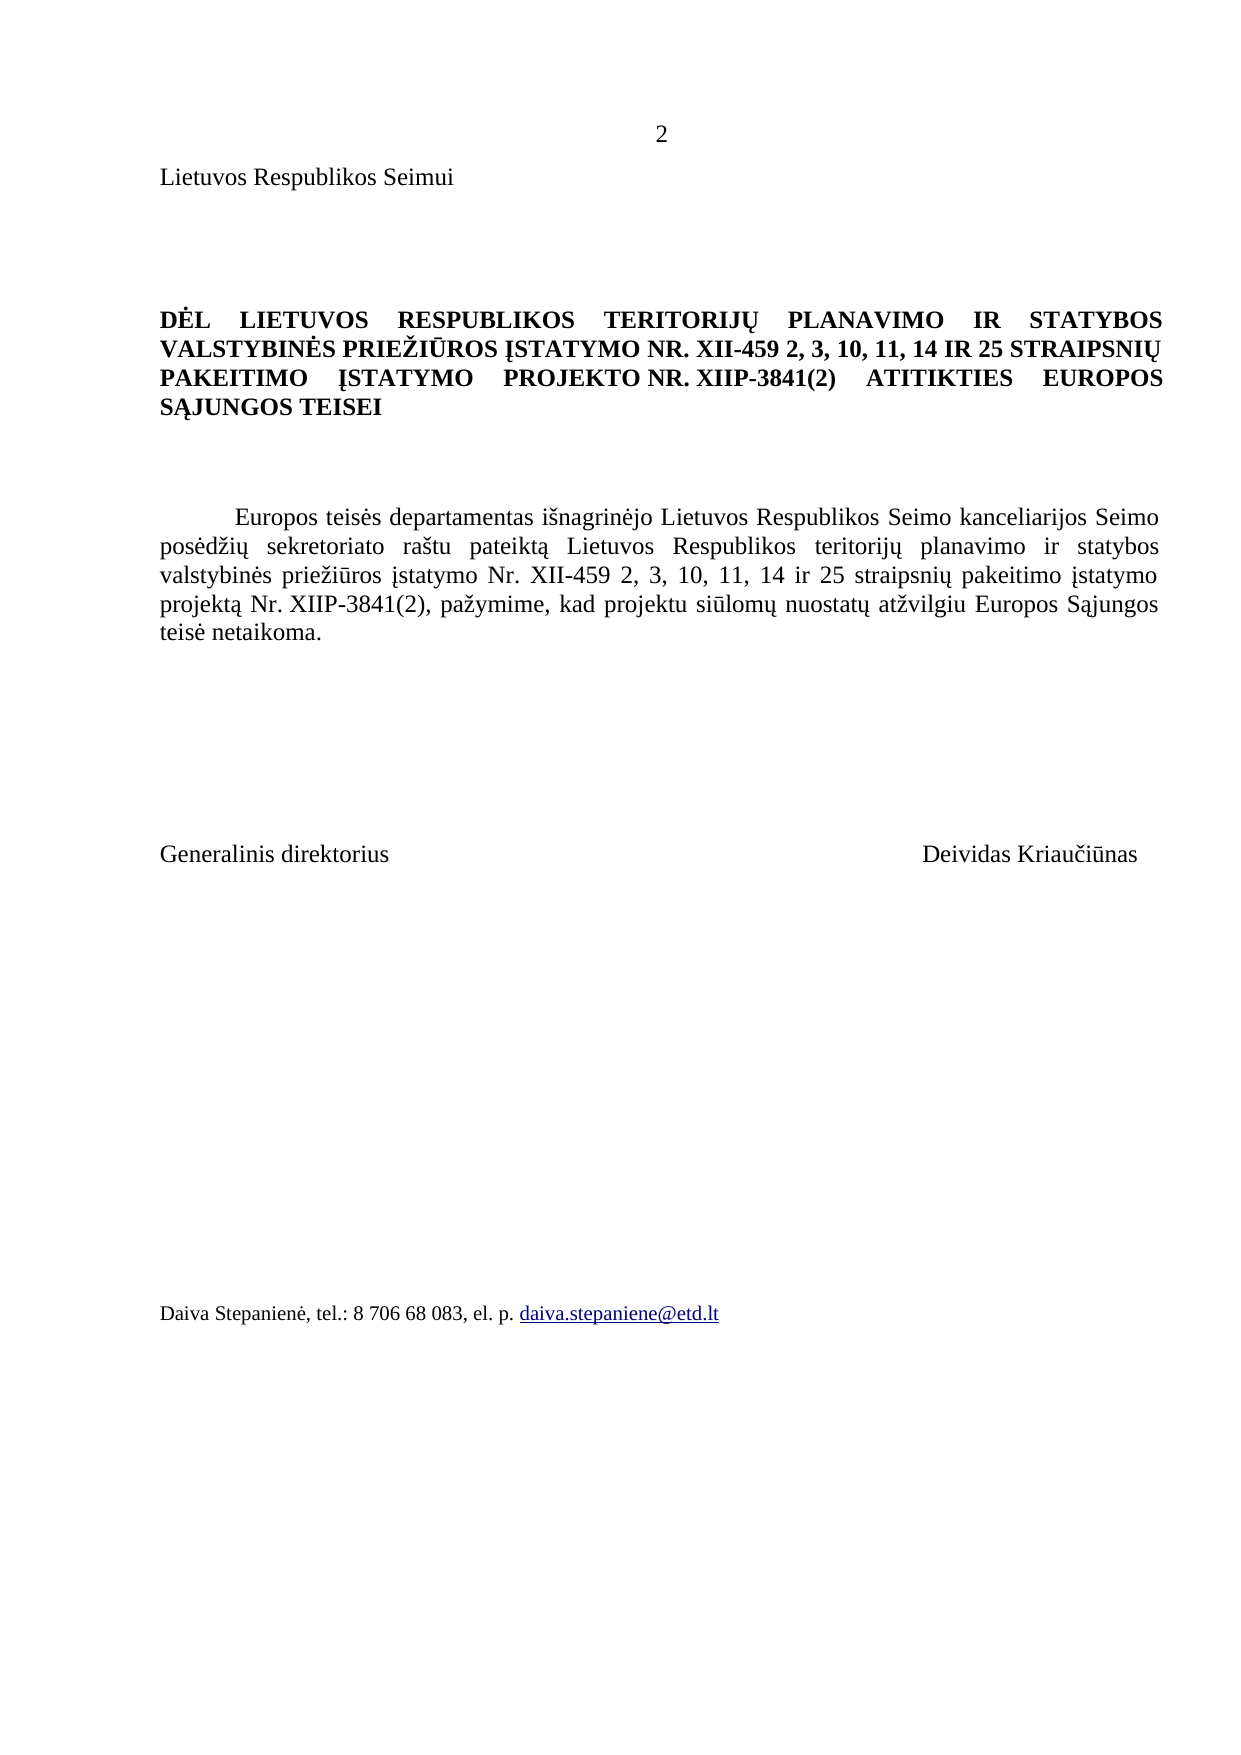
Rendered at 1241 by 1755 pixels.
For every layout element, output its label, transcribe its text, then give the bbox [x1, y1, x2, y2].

text DĖL LIETUVOS RESPUBLIKOS TERITORIJŲ PLANAVIMO IR STATYBOS VALSTYBINĖS PRIEŽIŪROS ĮSTATYMO NR. XII-459 2, 3, 10, 11, 14 IR 25 STRAIPSNIŲ PAKEITIMO ĮSTATYMO PROJEKTO NR. XIIP-3841(2) ATITIKTIES EUROPOS SĄJUNGOS TEISEI [159, 306, 1163, 421]
text Lietuvos Respublikos Seimui [159, 162, 1130, 191]
text Europos teisės departamentas išnagrinėjo Lietuvos Respublikos Seimo kanceliarijos Seimo posėdžių sekretoriato raštu pateiktą Lietuvos Respublikos teritorijų planavimo ir statybos valstybinės priežiūros įstatymo Nr. XII-459 2, 3, 10, 11, 14 ir 25 straipsnių pakeitimo įstatymo projektą Nr. XIIP-3841(2), pažymime, kad projektu siūlomų nuostatų atžvilgiu Europos Sąjungos teisė netaikoma. [159, 502, 1159, 646]
text Generalinis direktorius Deividas Kriaučiūnas [159, 839, 1147, 868]
text Daiva Stepanienė, tel.: 8 706 68 083, el. p. daiva.stepaniene@etd.lt [159, 1301, 1163, 1325]
